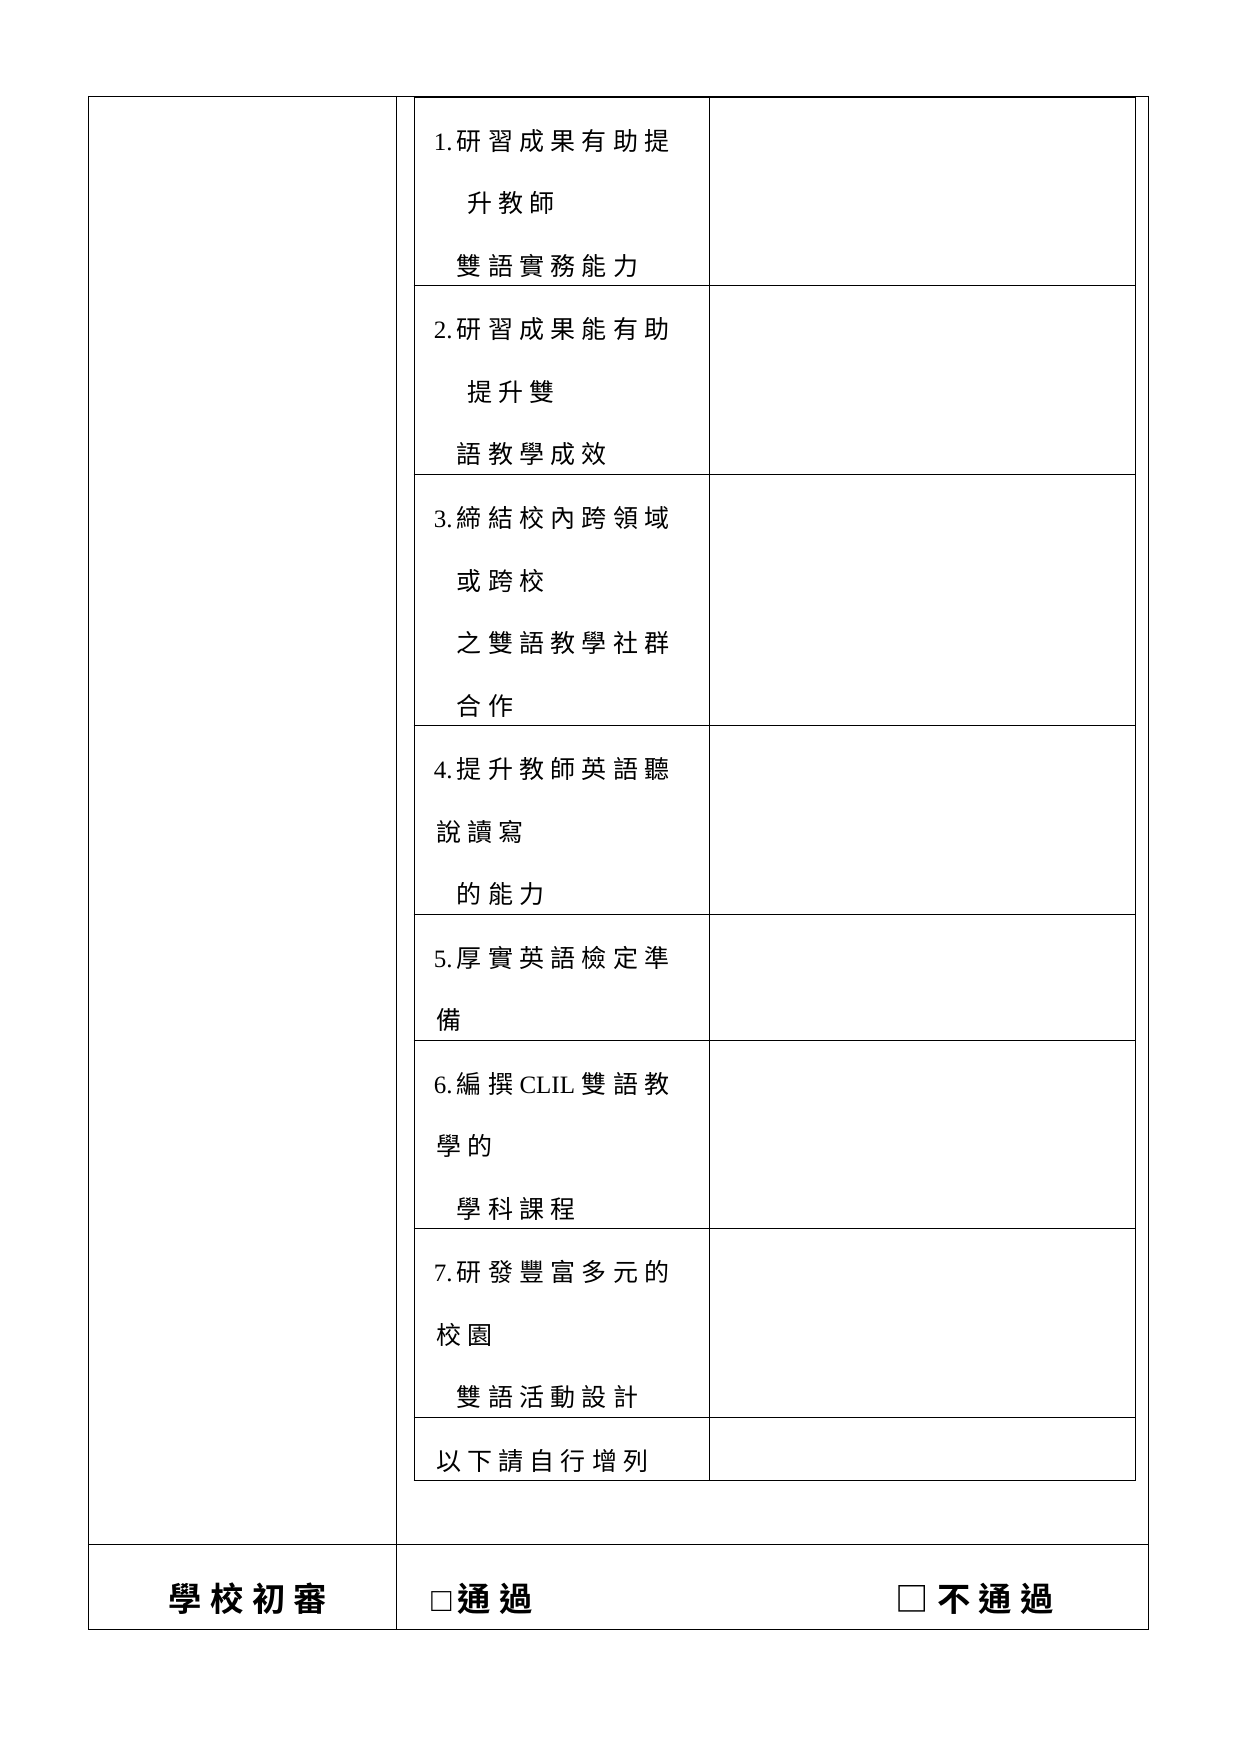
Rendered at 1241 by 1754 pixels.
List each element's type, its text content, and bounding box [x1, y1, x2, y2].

table_cell 1.研習成果有助提升教師 雙語實務能力 [415, 98, 709, 285]
table_cell [710, 475, 1135, 725]
table_cell 學校初審 [89, 1545, 396, 1628]
table_cell 5.厚實英語檢定準備 [415, 915, 709, 1039]
table_cell 2.研習成果能有助提升雙 語教學成效 [415, 286, 709, 474]
table_cell [710, 726, 1135, 913]
table_cell 3.締結校內跨領域或跨校 之雙語教學社群合作 [415, 475, 709, 725]
table_cell [89, 97, 396, 1544]
table_cell 以下請自行增列 [415, 1418, 709, 1480]
table_cell [710, 98, 1135, 285]
table_cell [710, 1041, 1135, 1228]
table_cell 6.編撰CLIL雙語教學的 學科課程 [415, 1041, 709, 1228]
table_cell 4.提升教師英語聽說讀寫 的能力 [415, 726, 709, 913]
table_cell [710, 915, 1135, 1039]
table_cell 7.研發豐富多元的校園 雙語活動設計 [415, 1229, 709, 1417]
table_cell [397, 97, 1148, 1544]
table_cell [710, 1418, 1135, 1480]
table_cell □通過 □不通過 [397, 1545, 1148, 1628]
table_cell [710, 1229, 1135, 1417]
table_cell [710, 286, 1135, 474]
